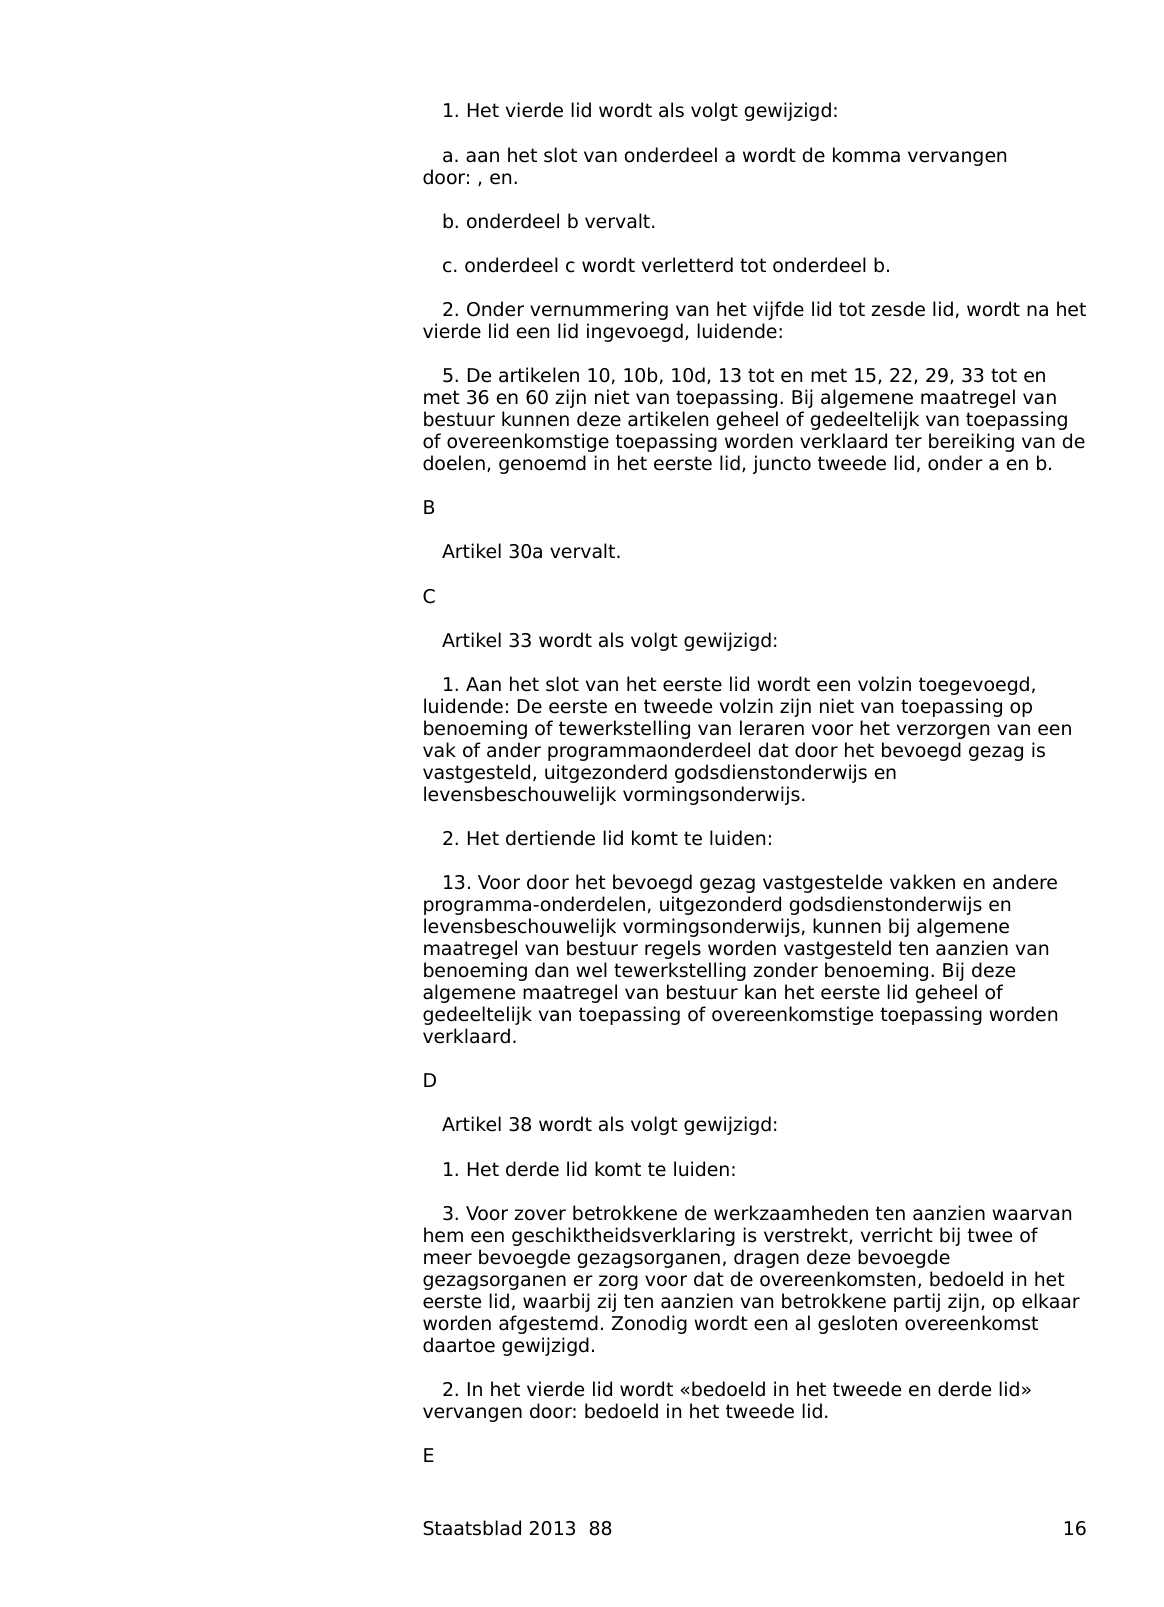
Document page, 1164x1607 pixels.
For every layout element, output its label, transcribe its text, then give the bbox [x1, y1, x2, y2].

text 1. Aan het slot van het eerste lid wordt een volzin toegevoegd, luidende: De eerste en tweede volzin zijn niet van toepassing op benoeming of tewerkstelling van leraren voor het verzorgen van een vak of ander programmaonderdeel dat door het bevoegd gezag is vastgesteld, uitgezonderd godsdienstonderwijs en levensbeschouwelijk vormingsonderwijs. [422, 674, 1087, 806]
text E [422, 1445, 1087, 1467]
text 1. Het vierde lid wordt als volgt gewijzigd: [422, 100, 1087, 122]
text 13. Voor door het bevoegd gezag vastgestelde vakken en andere programma-onderdelen, uitgezonderd godsdienstonderwijs en levensbeschouwelijk vormingsonderwijs, kunnen bij algemene maatregel van bestuur regels worden vastgesteld ten aanzien van benoeming dan wel tewerkstelling zonder benoeming. Bij deze algemene maatregel van bestuur kan het eerste lid geheel of gedeeltelijk van toepassing of overeenkomstige toepassing worden verklaard. [422, 872, 1087, 1048]
text Artikel 30a vervalt. [422, 541, 1087, 563]
text 5. De artikelen 10, 10b, 10d, 13 tot en met 15, 22, 29, 33 tot en met 36 en 60 zijn niet van toepassing. Bij algemene maatregel van bestuur kunnen deze artikelen geheel of gedeeltelijk van toepassing of overeenkomstige toepassing worden verklaard ter bereiking van de doelen, genoemd in het eerste lid, juncto tweede lid, onder a en b. [422, 365, 1087, 475]
text 2. Het dertiende lid komt te luiden: [422, 828, 1087, 850]
text D [422, 1070, 1087, 1092]
text 1. Het derde lid komt te luiden: [422, 1158, 1087, 1181]
text b. onderdeel b vervalt. [422, 211, 1087, 233]
text Artikel 33 wordt als volgt gewijzigd: [422, 630, 1087, 652]
text C [422, 586, 1087, 608]
text 2. In het vierde lid wordt «bedoeld in het tweede en derde lid» vervangen door: bedoeld in het tweede lid. [422, 1379, 1087, 1423]
text 2. Onder vernummering van het vijfde lid tot zesde lid, wordt na het vierde lid een lid ingevoegd, luidende: [422, 299, 1087, 343]
text a. aan het slot van onderdeel a wordt de komma vervangen door: , en. [422, 144, 1087, 188]
text c. onderdeel c wordt verletterd tot onderdeel b. [422, 255, 1087, 277]
text 3. Voor zover betrokkene de werkzaamheden ten aanzien waarvan hem een geschiktheidsverklaring is verstrekt, verricht bij twee of meer bevoegde gezagsorganen, dragen deze bevoegde gezagsorganen er zorg voor dat de overeenkomsten, bedoeld in het eerste lid, waarbij zij ten aanzien van betrokkene partij zijn, op elkaar worden afgestemd. Zonodig wordt een al gesloten overeenkomst daartoe gewijzigd. [422, 1203, 1087, 1357]
text B [422, 497, 1087, 519]
text Artikel 38 wordt als volgt gewijzigd: [422, 1114, 1087, 1136]
